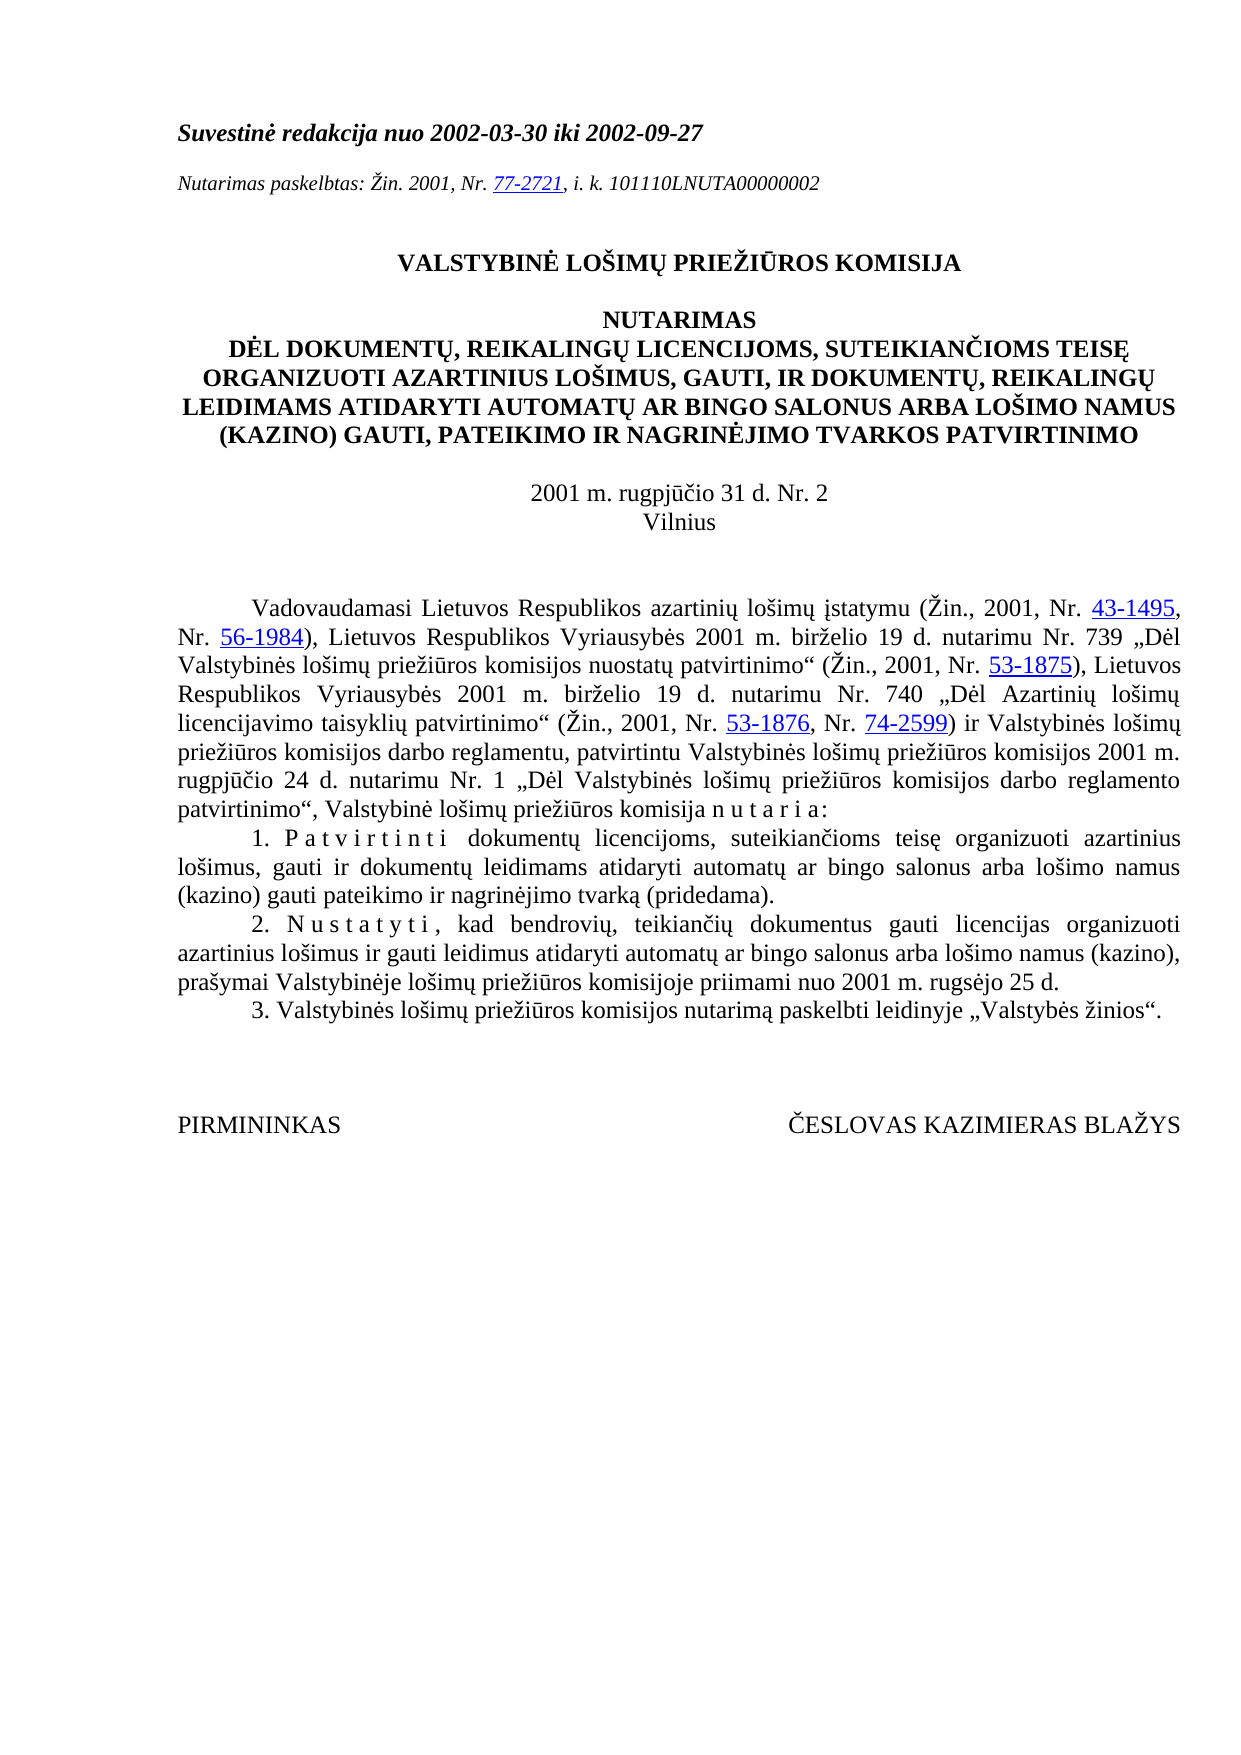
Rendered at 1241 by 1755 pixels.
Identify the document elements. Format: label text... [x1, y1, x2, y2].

text VALSTYBINĖ LOŠIMŲ PRIEŽIŪROS KOMISIJA [177, 248, 1181, 277]
text 3. Valstybinės lošimų priežiūros komisijos nutarimą paskelbti leidinyje „Valstybės žinios“. [177, 995, 1181, 1024]
text Nutarimas paskelbtas: Žin. 2001, Nr. 77-2721, i. k. 101110LNUTA00000002 [177, 171, 1181, 195]
text Vilnius [177, 507, 1181, 535]
text 2001 m. rugpjūčio 31 d. Nr. 2 [177, 478, 1181, 507]
text NUTARIMAS [177, 305, 1181, 334]
text DĖL DOKUMENTŲ, REIKALINGŲ LICENCIJOMS, SUTEIKIANČIOMS TEISĘ ORGANIZUOTI AZARTINIUS LOŠIMUS, GAUTI, IR DOKUMENTŲ, REIKALINGŲ LEIDIMAMS ATIDARYTI AUTOMATŲ AR BINGO SALONUS ARBA LOŠIMO NAMUS (KAZINO) GAUTI, PATEIKIMO IR NAGRINĖJIMO TVARKOS PATVIRTINIMO [177, 334, 1181, 449]
text pirmininkas Česlovas Kazimieras Blažys [177, 1110, 1181, 1139]
text 2. Nustatyti, kad bendrovių, teikiančių dokumentus gauti licencijas organizuoti azartinius lošimus ir gauti leidimus atidaryti automatų ar bingo salonus arba lošimo namus (kazino), prašymai Valstybinėje lošimų priežiūros komisijoje priimami nuo 2001 m. rugsėjo 25 d. [177, 909, 1181, 995]
text Suvestinė redakcija nuo 2002-03-30 iki 2002-09-27 [177, 118, 1181, 147]
text 1. Patvirtinti dokumentų licencijoms, suteikiančioms teisę organizuoti azartinius lošimus, gauti ir dokumentų leidimams atidaryti automatų ar bingo salonus arba lošimo namus (kazino) gauti pateikimo ir nagrinėjimo tvarką (pridedama). [177, 823, 1181, 909]
text Vadovaudamasi Lietuvos Respublikos azartinių lošimų įstatymu (Žin., 2001, Nr. 43-1495, Nr. 56-1984), Lietuvos Respublikos Vyriausybės 2001 m. birželio 19 d. nutarimu Nr. 739 „Dėl Valstybinės lošimų priežiūros komisijos nuostatų patvirtinimo“ (Žin., 2001, Nr. 53-1875), Lietuvos Respublikos Vyriausybės 2001 m. birželio 19 d. nutarimu Nr. 740 „Dėl Azartinių lošimų licencijavimo taisyklių patvirtinimo“ (Žin., 2001, Nr. 53-1876, Nr. 74-2599) ir Valstybinės lošimų priežiūros komisijos darbo reglamentu, patvirtintu Valstybinės lošimų priežiūros komisijos 2001 m. rugpjūčio 24 d. nutarimu Nr. 1 „Dėl Valstybinės lošimų priežiūros komisijos darbo reglamento patvirtinimo“, Valstybinė lošimų priežiūros komisija nutaria: [177, 593, 1181, 823]
